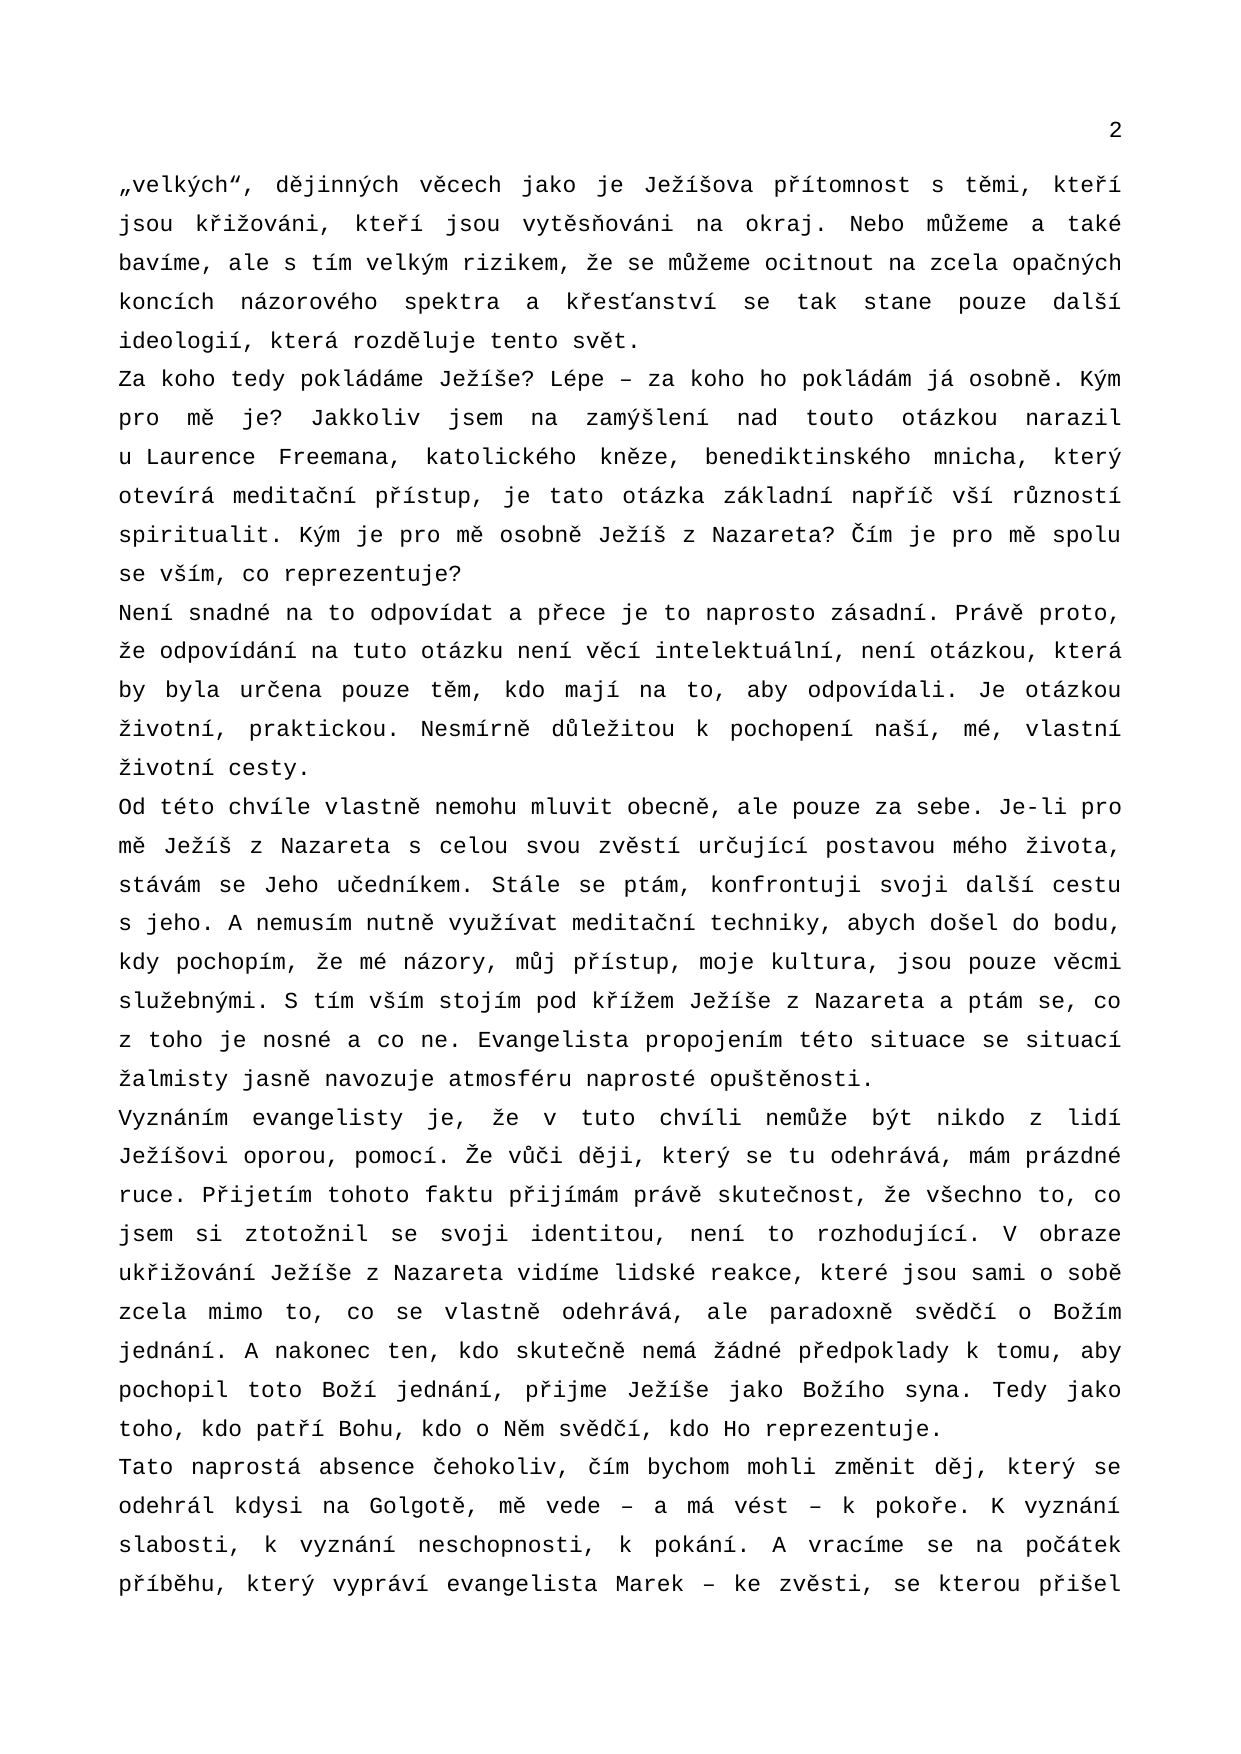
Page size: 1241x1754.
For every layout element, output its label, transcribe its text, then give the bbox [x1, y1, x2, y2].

text „velkých“, dějinných věcech jako je Ježíšova přítomnost s těmi, kteří jsou křižováni, kteří jsou vytěsňováni na okraj. Nebo můžeme a také bavíme, ale s tím velkým rizikem, že se můžeme ocitnout na zcela opačných koncích názorového spektra a křesťanství se tak stane pouze další ideologií, která rozděluje tento svět. [118, 173, 1122, 355]
text Vyznáním evangelisty je, že v tuto chvíli nemůže být nikdo z lidí Ježíšovi oporou, pomocí. Že vůči ději, který se tu odehrává, mám prázdné ruce. Přijetím tohoto faktu přijímám právě skutečnost, že všechno to, co jsem si ztotožnil se svoji identitou, není to rozhodující. V obraze ukřižování Ježíše z Nazareta vidíme lidské reakce, které jsou sami o sobě zcela mimo to, co se vlastně odehrává, ale paradoxně svědčí o Božím jednání. A nakonec ten, kdo skutečně nemá žádné předpoklady k tomu, aby pochopil toto Boží jednání, přijme Ježíše jako Božího syna. Tedy jako toho, kdo patří Bohu, kdo o Něm svědčí, kdo Ho reprezentuje. [118, 1106, 1122, 1443]
text Od této chvíle vlastně nemohu mluvit obecně, ale pouze za sebe. Je-li pro mě Ježíš z Nazareta s celou svou zvěstí určující postavou mého života, stávám se Jeho učedníkem. Stále se ptám, konfrontuji svoji další cestu s jeho. A nemusím nutně využívat meditační techniky, abych došel do bodu, kdy pochopím, že mé názory, můj přístup, moje kultura, jsou pouze věcmi služebnými. S tím vším stojím pod křížem Ježíše z Nazareta a ptám se, co z toho je nosné a co ne. Evangelista propojením této situace se situací žalmisty jasně navozuje atmosféru naprosté opuštěnosti. [118, 795, 1122, 1093]
text Není snadné na to odpovídat a přece je to naprosto zásadní. Právě proto, že odpovídání na tuto otázku není věcí intelektuální, není otázkou, která by byla určena pouze těm, kdo mají na to, aby odpovídali. Je otázkou životní, praktickou. Nesmírně důležitou k pochopení naší, mé, vlastní životní cesty. [118, 601, 1122, 782]
text Tato naprostá absence čehokoliv, čím bychom mohli změnit děj, který se odehrál kdysi na Golgotě, mě vede – a má vést – k pokoře. K vyznání slabosti, k vyznání neschopnosti, k pokání. A vracíme se na počátek příběhu, který vypráví evangelista Marek – ke zvěsti, se kterou přišel [118, 1456, 1122, 1598]
text Za koho tedy pokládáme Ježíše? Lépe – za koho ho pokládám já osobně. Kým pro mě je? Jakkoliv jsem na zamýšlení nad touto otázkou narazil u Laurence Freemana, katolického kněze, benediktinského mnicha, který otevírá meditační přístup, je tato otázka základní napříč vší růzností spiritualit. Kým je pro mě osobně Ježíš z Nazareta? Čím je pro mě spolu se vším, co reprezentuje? [118, 368, 1122, 588]
